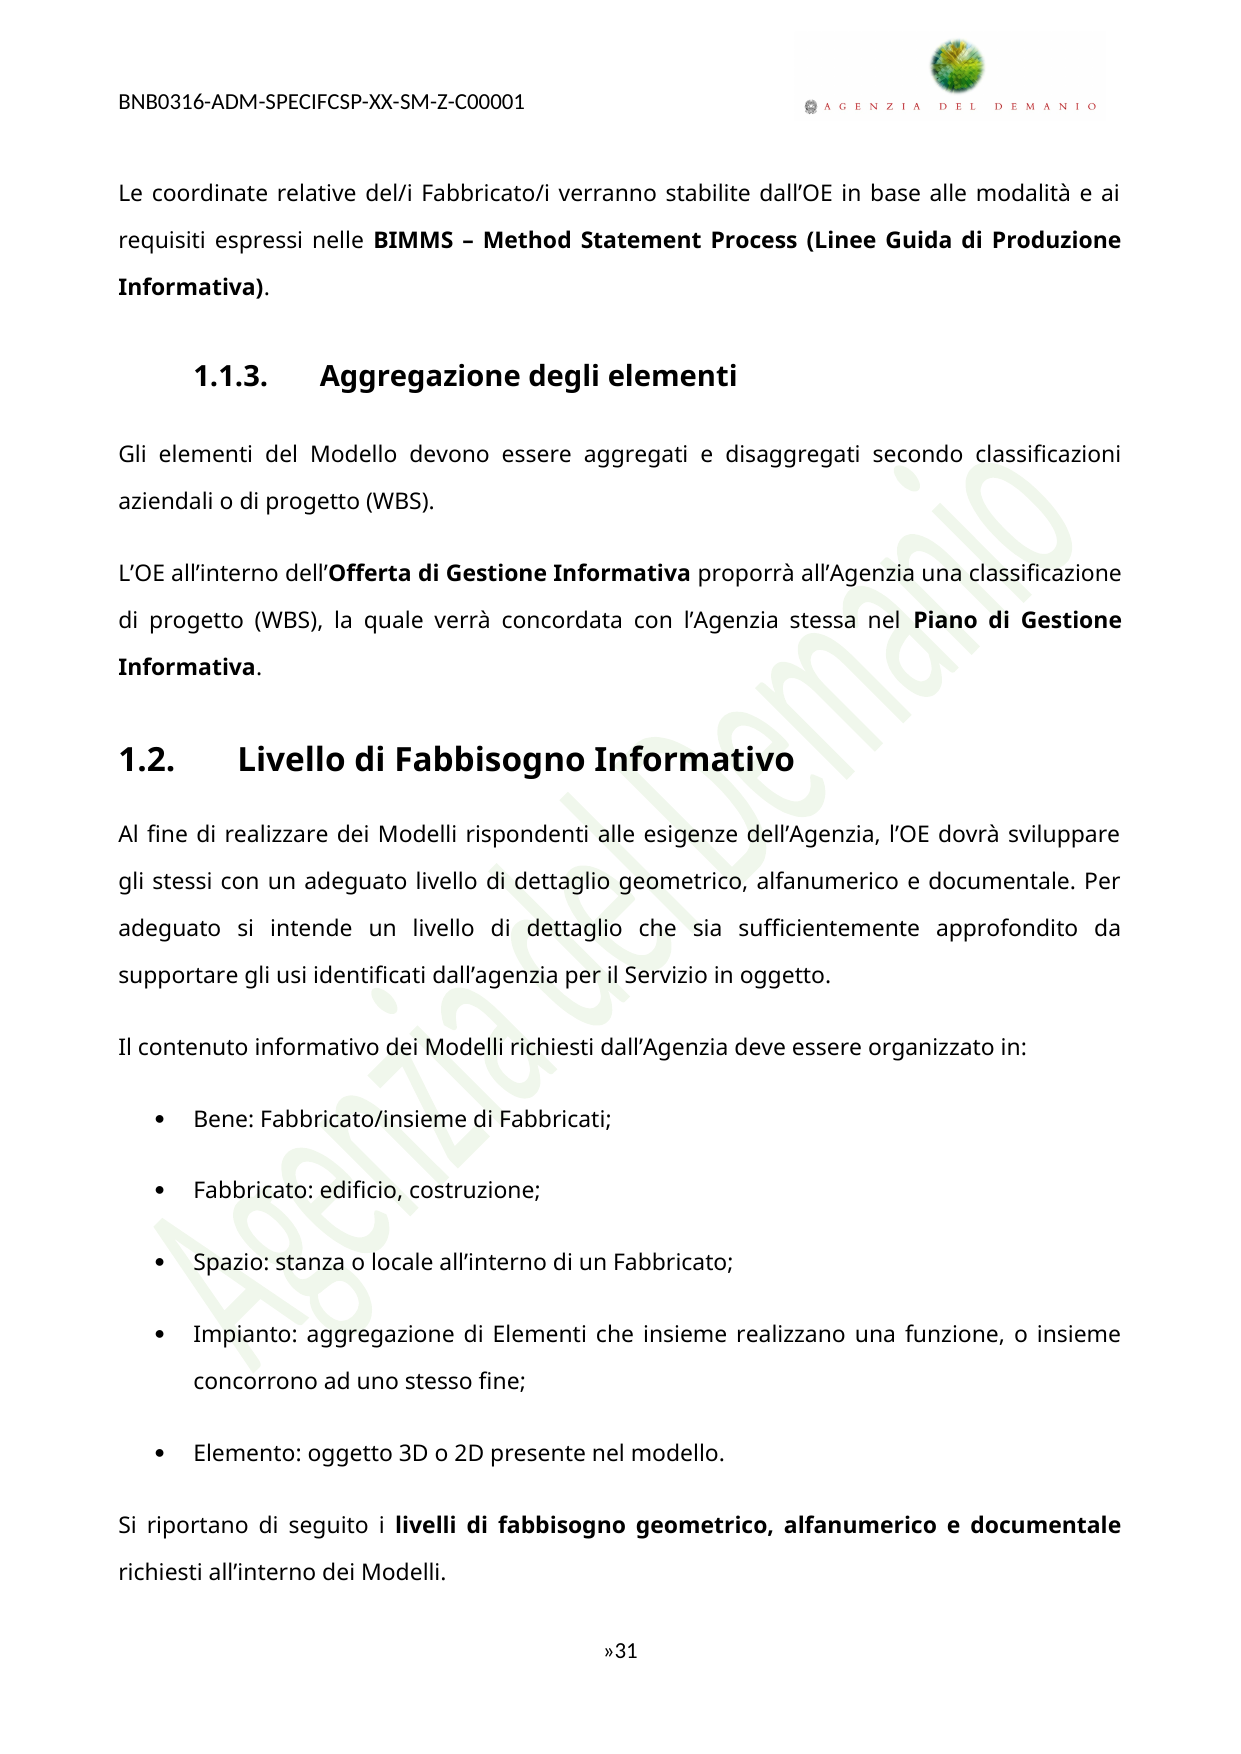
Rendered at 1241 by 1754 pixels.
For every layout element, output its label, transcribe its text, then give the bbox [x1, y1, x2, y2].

list Elemento: oggetto 3D o 2D presente nel modello. [156, 1437, 1122, 1468]
list Livello di Fabbisogno Informativo [638, 754, 710, 781]
table_cell X [685, 757, 691, 765]
list Bene: Fabbricato/insieme di Fabbricati; [482, 1103, 1122, 1134]
table_cell ResistenzaTermica [977, 557, 1007, 580]
list Fabbricato: edificio, costruzione; [330, 1174, 398, 1206]
table_cell IfcCurtainWall [563, 865, 672, 971]
table_cell ElementoDatiEnergetici [893, 465, 920, 492]
list Livello di Fabbisogno Informativo [732, 735, 771, 766]
list Bene: Fabbricato/insieme di Fabbricati; [348, 1113, 387, 1134]
table_cell X [696, 756, 730, 781]
table_cell ResistenzaTermica [1001, 570, 1032, 604]
table_cell ElementoCodifica [380, 1043, 414, 1062]
table_cell X [858, 735, 884, 752]
list Livello di Fabbisogno Informativo [758, 735, 1122, 781]
text L’OE all’interno dell’Offerta di Gestione Informativa proporrà all’Agenzia una classificazione di progetto (WBS), la quale verrà concordata con l’Agenzia stessa nel Piano di Gestione Informativa. [118, 557, 1122, 682]
table_cell IfcCurtainWall [577, 818, 700, 934]
text Le coordinate relative del/i Fabbricato/i verranno stabilite dall’OE in base alle modalità e ai requisiti espressi nelle BIMMS – Method Statement Process (Linee Guida di Produzione Informativa). [118, 177, 1122, 302]
table_cell ResistenzaTermica [771, 632, 879, 682]
list Fabbricato: edificio, costruzione; [386, 1174, 1122, 1206]
list Spazio: stanza o locale all’interno di un Fabbricato; [291, 1246, 1122, 1278]
table_cell ResistenzaTermica [879, 557, 981, 656]
table_cell X [801, 735, 856, 780]
table_cell ElementoCodifica [409, 1031, 437, 1052]
text Al fine di realizzare dei Modelli rispondenti alle esigenze dell’Agenzia, l’OE dovrà sviluppare gli stessi con un adeguato livello di dettaglio geometrico, alfanumerico e documentale. Per adeguato si intende un livello di dettaglio che sia sufficientemente approfondito da supportare gli usi identificati dall’agenzia per il Servizio in oggetto. [118, 818, 1122, 990]
list Livello di Fabbisogno Informativo [118, 735, 723, 781]
table_cell ElementoCodifica [484, 1031, 551, 1062]
table_cell X [810, 774, 824, 781]
table_cell IfcCurtainWall [665, 818, 767, 890]
table_cell IfcCurtainWall [488, 863, 624, 990]
table_cell X [717, 735, 764, 781]
list Fabbricato: edificio, costruzione; [156, 1174, 297, 1206]
table_cell X [615, 736, 697, 781]
text Gli elementi del Modello devono essere aggregati e disaggregati secondo classificazioni aziendali o di progetto (WBS). [118, 438, 1122, 517]
list Aggregazione degli elementi [193, 355, 1122, 395]
text Si riportano di seguito i livelli di fabbisogno geometrico, alfanumerico e documentale richiesti all’interno dei Modelli. [118, 1509, 1122, 1587]
list Fabbricato: edificio, costruzione; [296, 1174, 335, 1202]
text Il contenuto informativo dei Modelli richiesti dall’Agenzia deve essere organizzato in: [425, 1031, 492, 1062]
list Bene: Fabbricato/insieme di Fabbricati; [156, 1103, 337, 1134]
text Il contenuto informativo dei Modelli richiesti dall’Agenzia deve essere organizzato in: [118, 1031, 436, 1062]
list Impianto: aggregazione di Elementi che insieme realizzano una funzione, o insieme concorrono ad uno stesso fine; [156, 1318, 1122, 1396]
list Spazio: stanza o locale all’interno di un Fabbricato; [206, 1246, 285, 1278]
text Il contenuto informativo dei Modelli richiesti dall’Agenzia deve essere organizzato in: [521, 1031, 1122, 1062]
table_cell X [760, 735, 789, 767]
table_cell ResistenzaTermica [842, 585, 959, 682]
table_cell ElementoCodifica [428, 1042, 455, 1062]
table_cell ResistenzaTermica [933, 557, 1011, 625]
table_cell ResistenzaTermica [1019, 557, 1071, 570]
list Bene: Fabbricato/insieme di Fabbricati; [374, 1103, 435, 1134]
table_cell ElementoDatiEnergetici [965, 462, 1061, 517]
list Bene: Fabbricato/insieme di Fabbricati; [434, 1103, 484, 1134]
